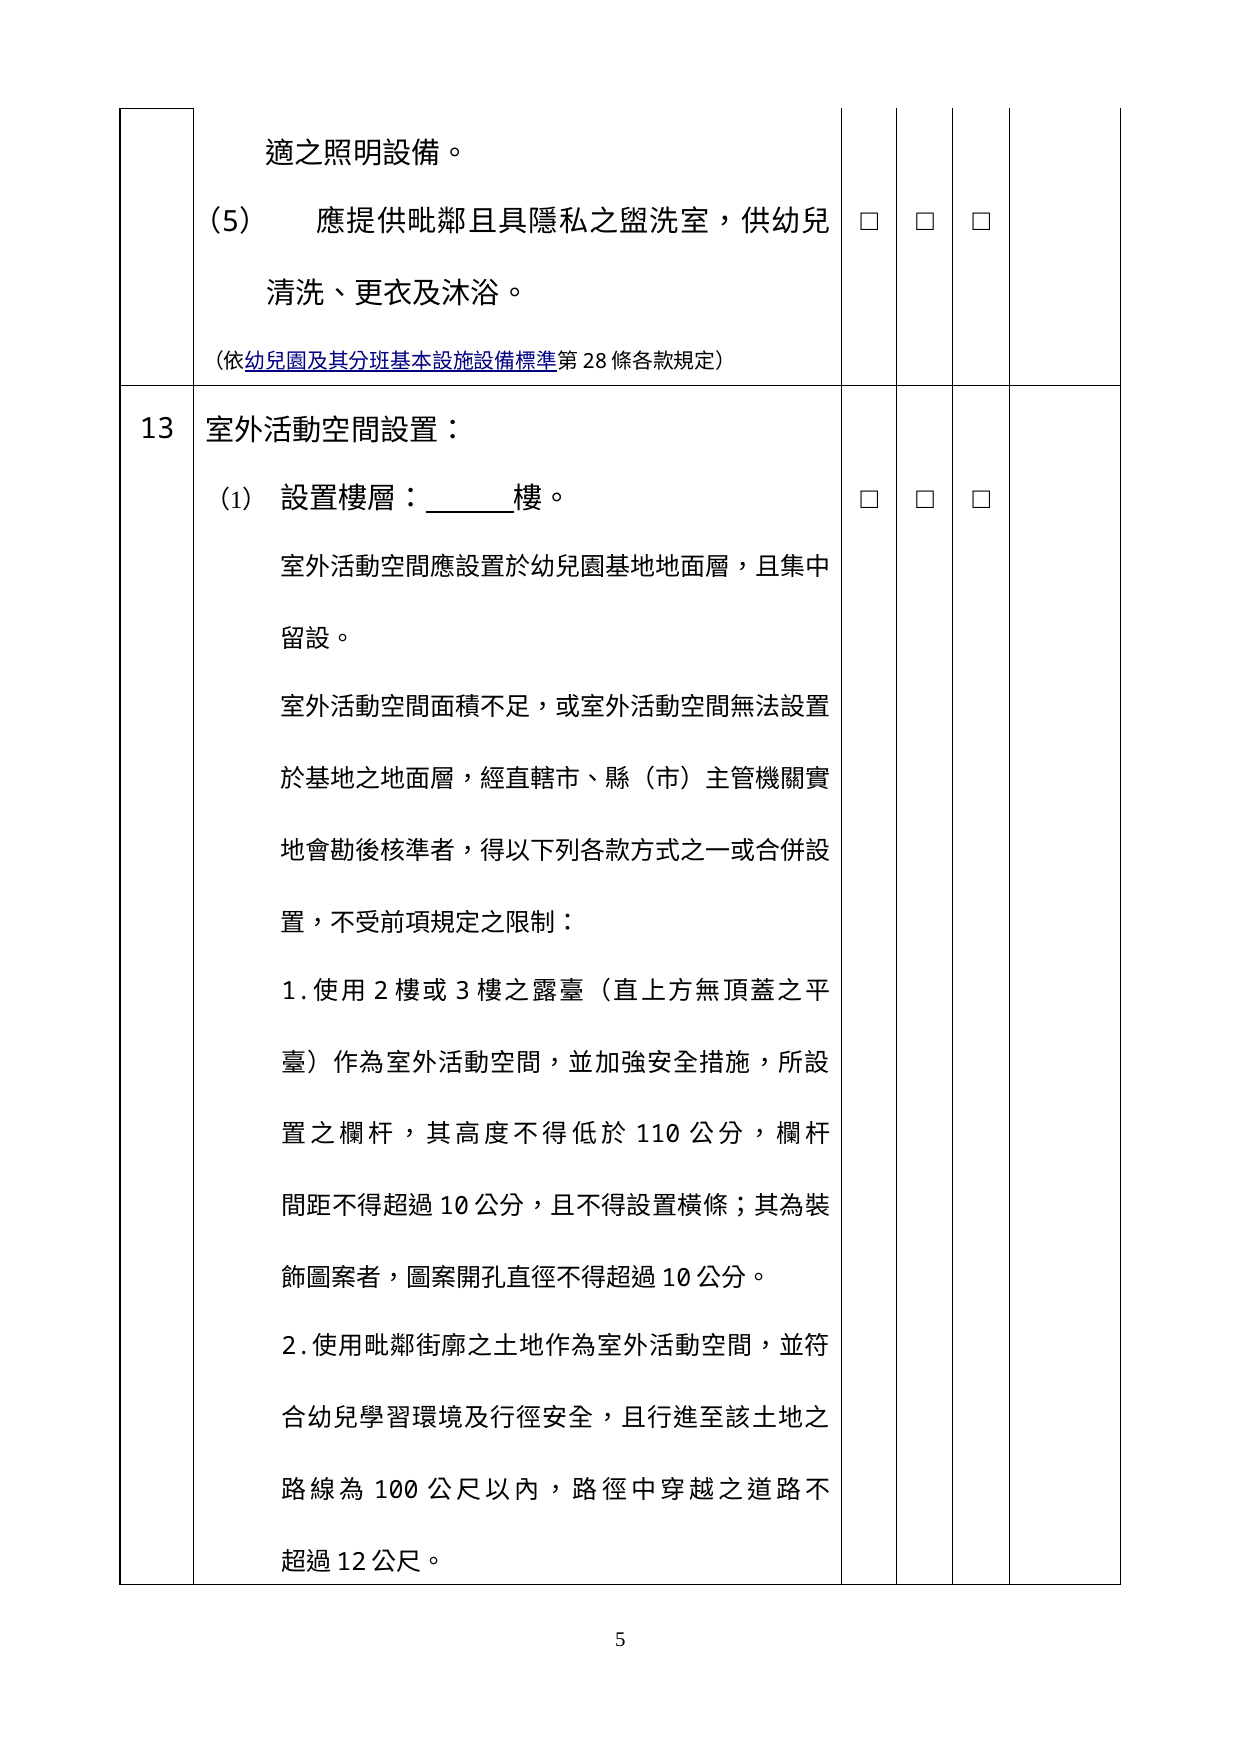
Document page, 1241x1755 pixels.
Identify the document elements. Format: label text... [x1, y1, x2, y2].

table_cell [842, 108, 896, 176]
table_cell [842, 386, 896, 455]
table_cell □ [953, 455, 1009, 1584]
table_cell □ [897, 176, 952, 385]
table_cell □ [897, 455, 952, 1584]
table_cell 適之照明設備。 [194, 108, 841, 176]
table_cell [953, 386, 1009, 455]
table_cell 13 [121, 386, 193, 1584]
table_cell □ [842, 455, 896, 1584]
table_cell [1010, 386, 1120, 455]
table_cell □ [842, 176, 896, 385]
table_cell [1010, 176, 1120, 385]
table_cell 應提供毗鄰且具隱私之盥洗室，供幼兒清洗、更衣及沐浴。 （依幼兒園及其分班基本設施設備標準第28條各款規定） [194, 176, 841, 385]
table_cell [897, 386, 952, 455]
table_cell [121, 109, 193, 385]
table_cell 室外活動空間設置： 設置樓層： 樓。 室外活動空間應設置於幼兒園基地地面層，且集中留設。 室外活動空間面積不足，或室外活動空間無法設置於基地之地面層，經直轄市、縣（市）主管機關實地會勘後核準者，得以下列各款方式之一或合併設置，不受前項規定之限制： 1.使用2樓或3樓之露臺（直上方無頂蓋之平臺）作為室外活動空間，並加強安全措施，所設置之欄杆，其高度不得低於110公分，欄杆 間距不得超過10公分，且不得設置橫條；其為裝飾圖案者，圖案開孔直徑不得超過10公分。 2.使用毗鄰街廓之土地作為室外活動空間，並符合幼兒學習環境及行徑安全，且行進至該土地之路線為100公尺以內，路徑中穿越之道路不 超過12公尺。 [194, 386, 841, 1584]
table_cell [897, 108, 952, 176]
table_cell □ [953, 176, 1009, 385]
table_cell [1010, 455, 1120, 1584]
table_cell [953, 108, 1009, 176]
table_cell [1010, 108, 1120, 176]
